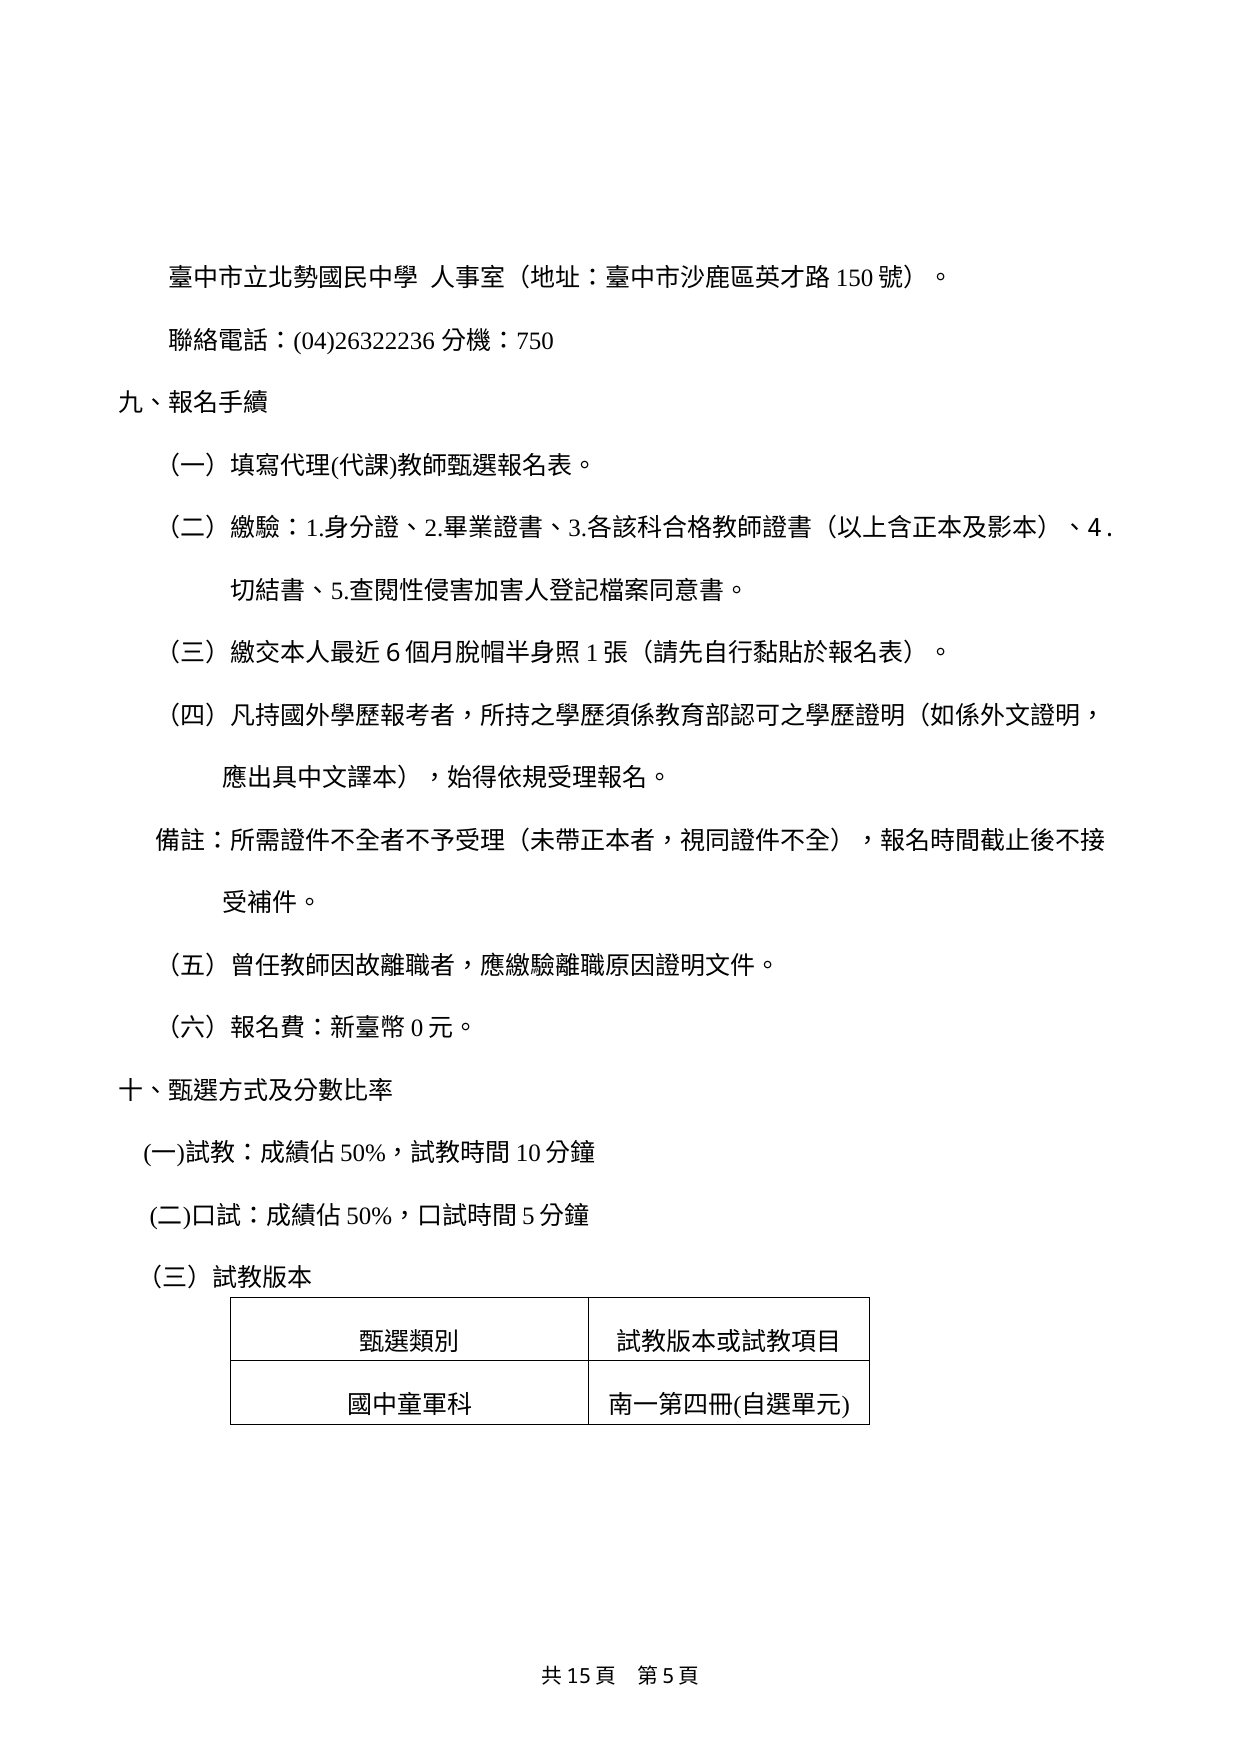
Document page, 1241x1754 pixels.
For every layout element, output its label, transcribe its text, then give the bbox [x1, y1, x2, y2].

text （三）繳交本人最近6個月脫帽半身照1張（請先自行黏貼於報名表）。 [156, 609, 1122, 672]
text （六）報名費：新臺幣0元。 [156, 984, 1122, 1047]
text (二)口試：成績佔50%，口試時間5分鐘 [118, 1172, 1122, 1234]
text 聯絡電話：(04)26322236 分機：750 [118, 297, 1122, 359]
text (一)試教：成績佔50%，試教時間10分鐘 [118, 1109, 1122, 1172]
text （一）填寫代理(代課)教師甄選報名表。 [118, 422, 1122, 484]
text 臺中市立北勢國民中學 人事室（地址：臺中市沙鹿區英才路150號）。 [118, 234, 1122, 297]
table_header 甄選類別 [231, 1298, 588, 1360]
table_header 試教版本或試教項目 [589, 1298, 869, 1360]
text 十、甄選方式及分數比率 [118, 1047, 1122, 1109]
text 九、報名手續 [118, 359, 1122, 422]
text （四）凡持國外學歷報考者，所持之學歷須係教育部認可之學歷證明（如係外文證明，應出具中文譯本），始得依規受理報名。 [156, 672, 1122, 797]
table_cell 國中童軍科 [231, 1361, 588, 1424]
text （三）試教版本 [118, 1234, 1122, 1297]
text （五）曾任教師因故離職者，應繳驗離職原因證明文件。 [156, 922, 1122, 984]
text （二）繳驗：1.身分證、2.畢業證書、3.各該科合格教師證書（以上含正本及影本）、4.切結書、5.查閱性侵害加害人登記檔案同意書。 [156, 484, 1122, 609]
table_cell 南一第四冊(自選單元) [589, 1361, 869, 1424]
text 備註：所需證件不全者不予受理（未帶正本者，視同證件不全），報名時間截止後不接受補件。 [156, 797, 1122, 922]
